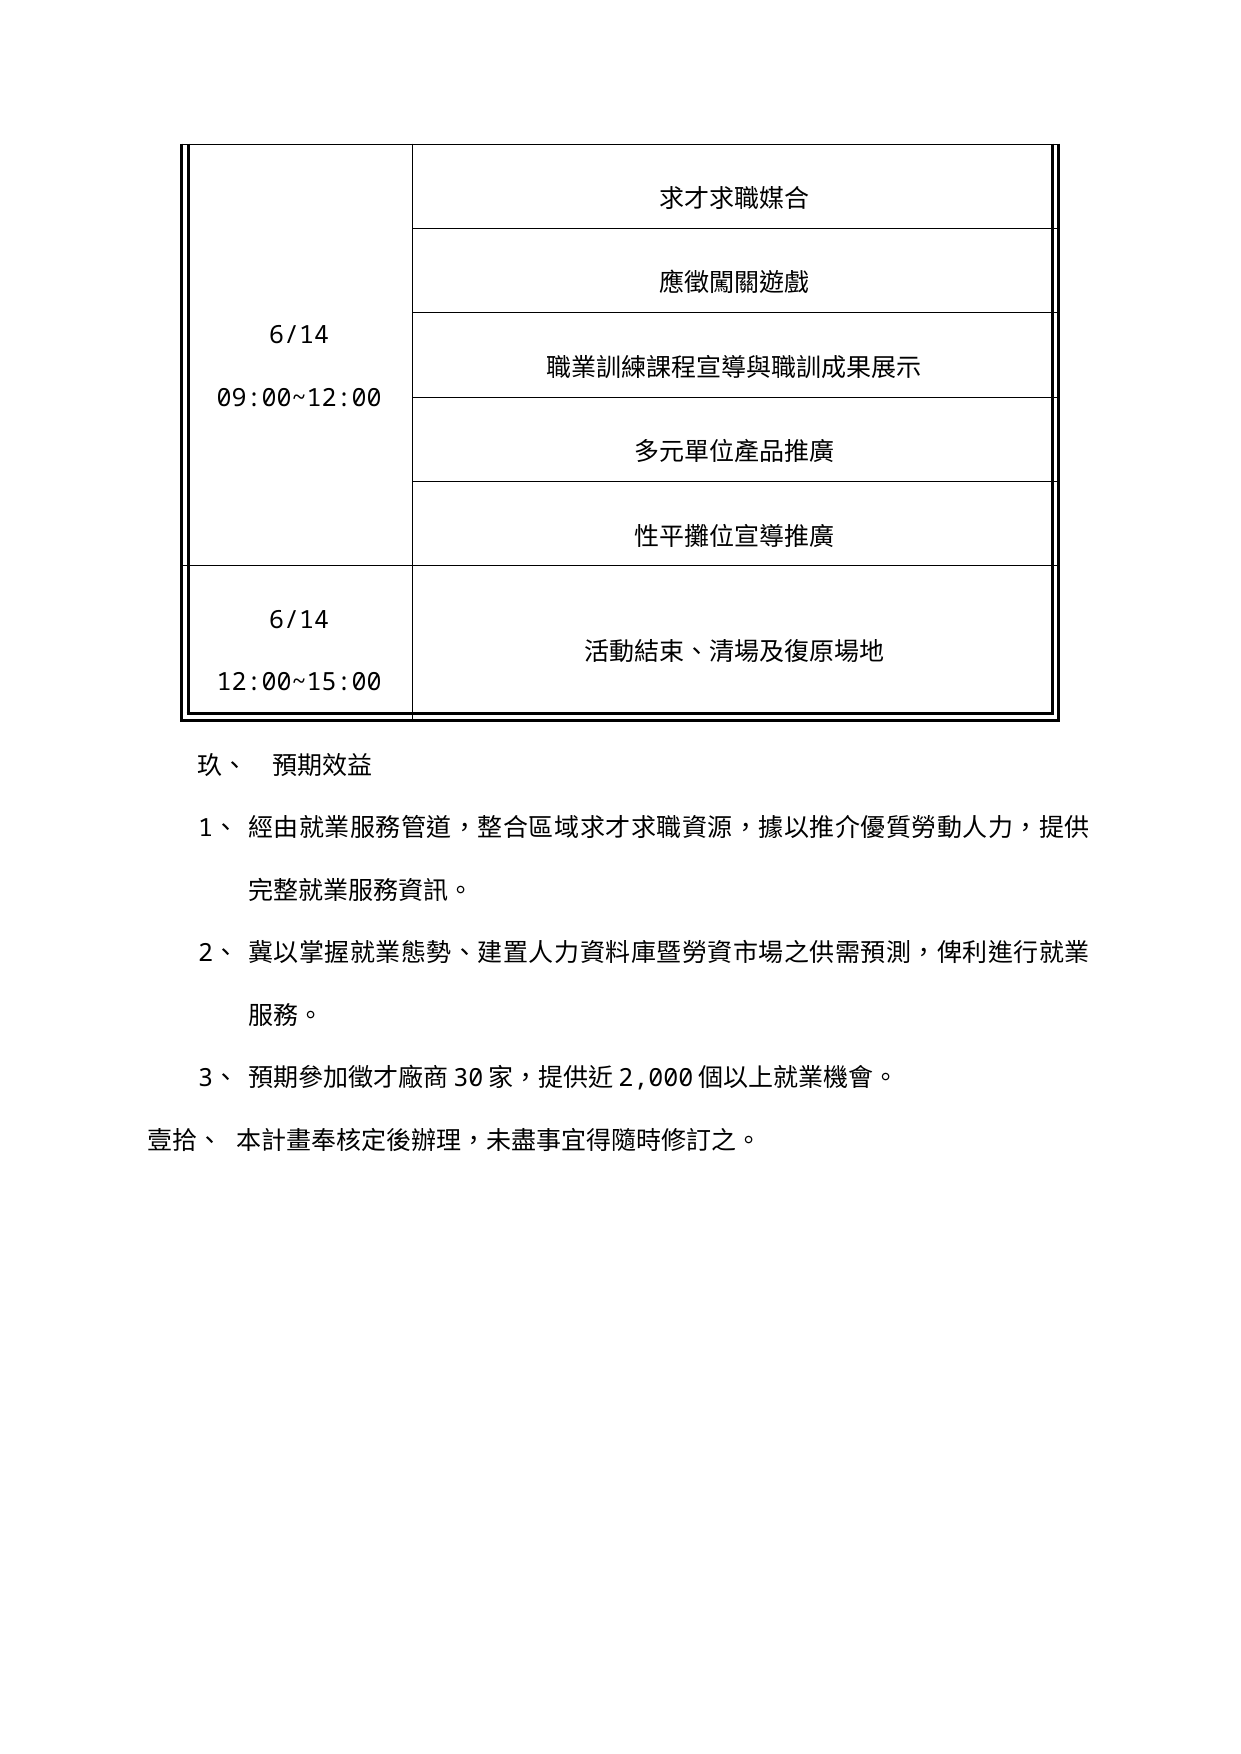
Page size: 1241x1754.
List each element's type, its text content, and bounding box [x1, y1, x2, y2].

table_cell 6/14 09:00~12:00 [190, 145, 412, 565]
list 預期效益 [198, 722, 1092, 784]
table_cell 求才求職媒合 [413, 145, 1051, 228]
table_cell 6/14 12:00~15:00 [190, 566, 412, 712]
list 冀以掌握就業態勢、建置人力資料庫暨勞資市場之供需預測，俾利進行就業服務。 [198, 909, 1092, 1034]
list 經由就業服務管道，整合區域求才求職資源，據以推介優質勞動人力，提供完整就業服務資訊。 [198, 784, 1092, 909]
table_cell 應徵闖關遊戲 [413, 229, 1051, 312]
list 預期參加徵才廠商30家，提供近2,000個以上就業機會。 [198, 1034, 1092, 1097]
table_cell 活動結束、清場及復原場地 [413, 566, 1051, 712]
table_cell 性平攤位宣導推廣 [413, 482, 1051, 565]
table_cell 職業訓練課程宣導與職訓成果展示 [413, 313, 1051, 397]
list 本計畫奉核定後辦理，未盡事宜得隨時修訂之。 [148, 1097, 1092, 1159]
table_cell 多元單位產品推廣 [413, 398, 1051, 481]
